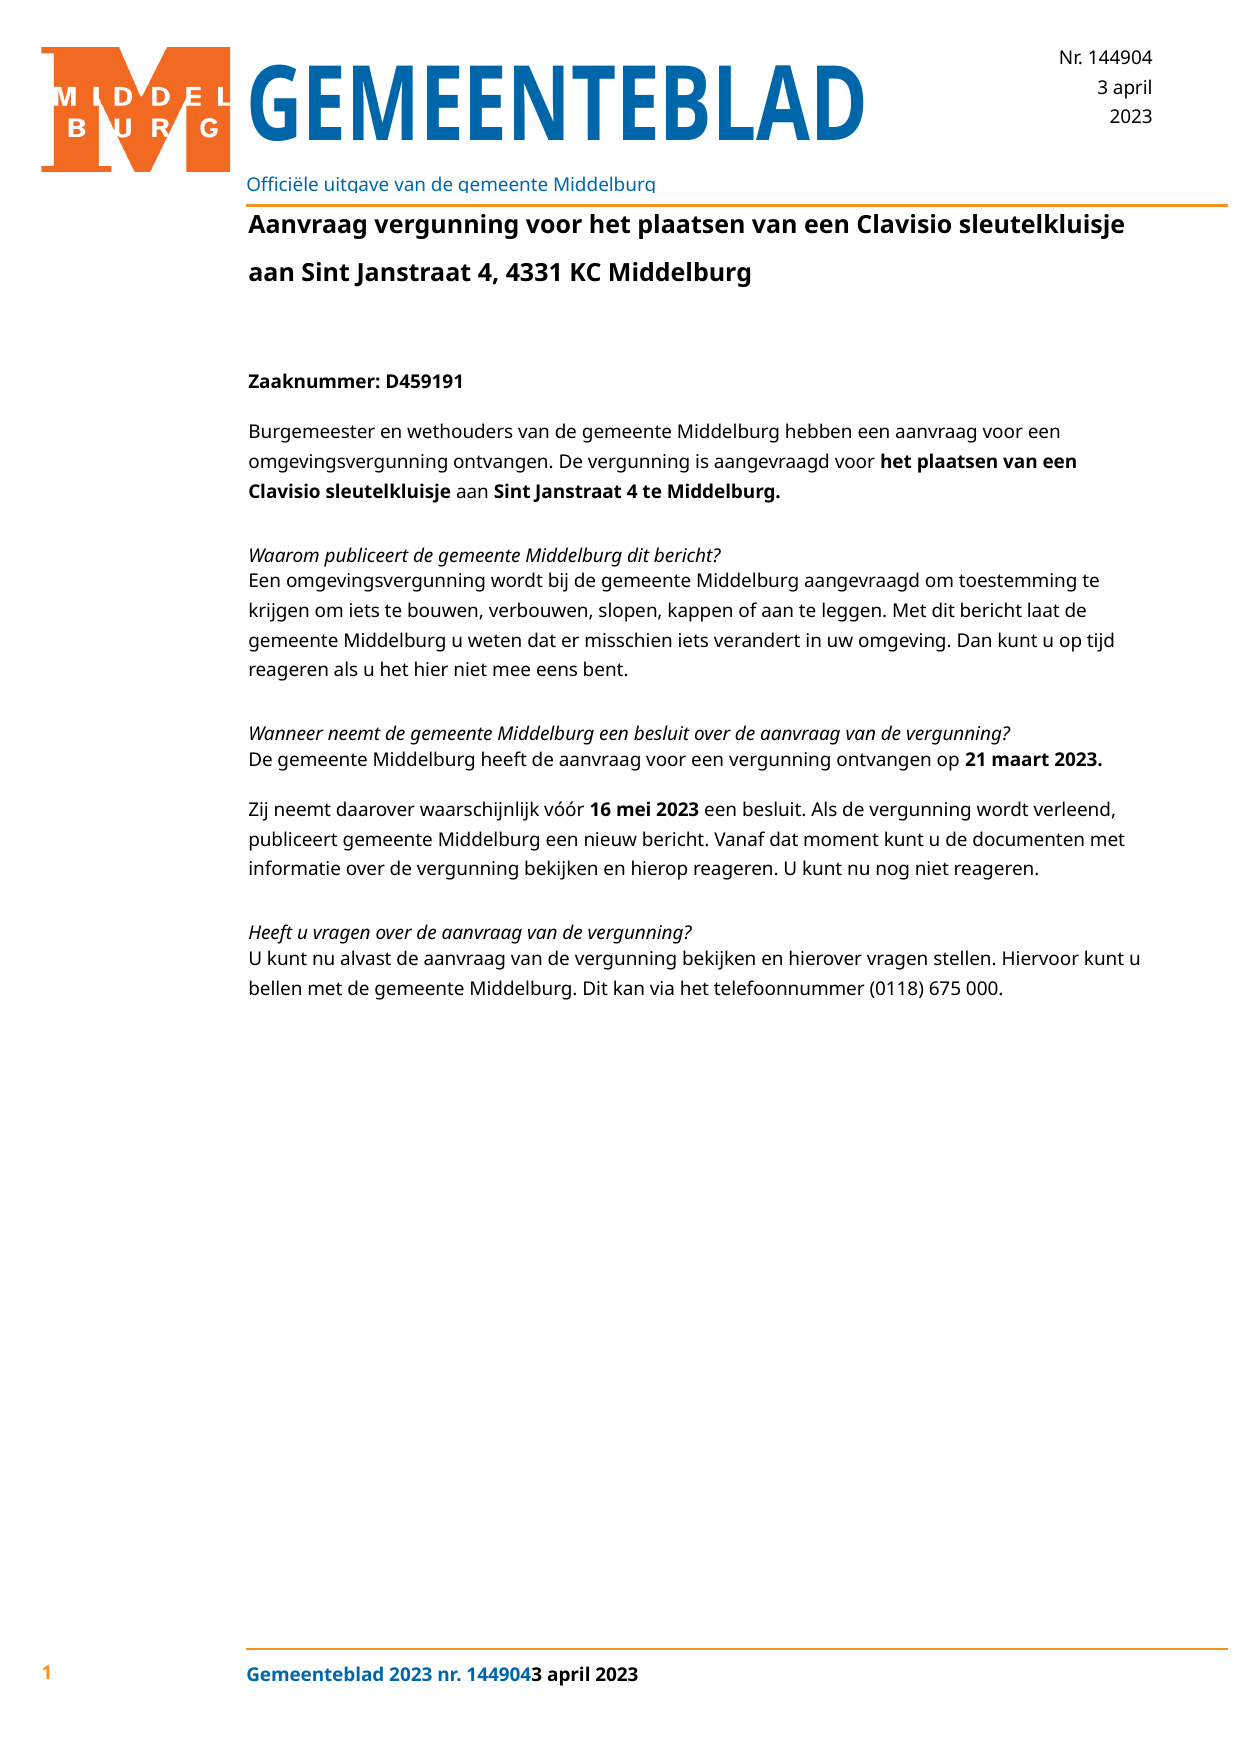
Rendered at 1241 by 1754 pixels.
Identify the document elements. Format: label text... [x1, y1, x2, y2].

text Zaaknummer: D459191 [248, 368, 1152, 394]
text Waarom publiceert de gemeente Middelburg dit bericht? [248, 542, 1152, 568]
text U kunt nu alvast de aanvraag van de vergunning bekijken en hierover vragen stellen. Hiervoor kunt u bellen met de gemeente Middelburg. Dit kan via het telefoonnummer (0118) 675 000. [248, 945, 1152, 1001]
picture [41, 47, 231, 172]
text Een omgevingsvergunning wordt bij de gemeente Middelburg aangevraagd om toestemming te krijgen om iets te bouwen, verbouwen, slopen, kappen of aan te leggen. Met dit bericht laat de gemeente Middelburg u weten dat er misschien iets verandert in uw omgeving. Dan kunt u op tijd reageren als u het hier niet mee eens bent. [248, 568, 1152, 682]
text Wanneer neemt de gemeente Middelburg een besluit over de aanvraag van de vergunning? [248, 720, 1152, 746]
text De gemeente Middelburg heeft de aanvraag voor een vergunning ontvangen op 21 maart 2023. [248, 746, 1152, 772]
text Burgemeester en wethouders van de gemeente Middelburg hebben een aanvraag voor een omgevingsvergunning ontvangen. De vergunning is aangevraagd voor het plaatsen van een Clavisio sleutelkluisje aan Sint Janstraat 4 te Middelburg. [248, 419, 1152, 504]
text Aanvraag vergunning voor het plaatsen van een Clavisio sleutelkluisje aan Sint Janstraat 4, 4331 KC Middelburg [248, 207, 1152, 288]
text Heeft u vragen over de aanvraag van de vergunning? [248, 919, 1152, 945]
text Zij neemt daarover waarschijnlijk vóór 16 mei 2023 een besluit. Als de vergunning wordt verleend, publiceert gemeente Middelburg een nieuw bericht. Vanaf dat moment kunt u de documenten met informatie over de vergunning bekijken en hierop reageren. U kunt nu nog niet reageren. [248, 796, 1152, 881]
